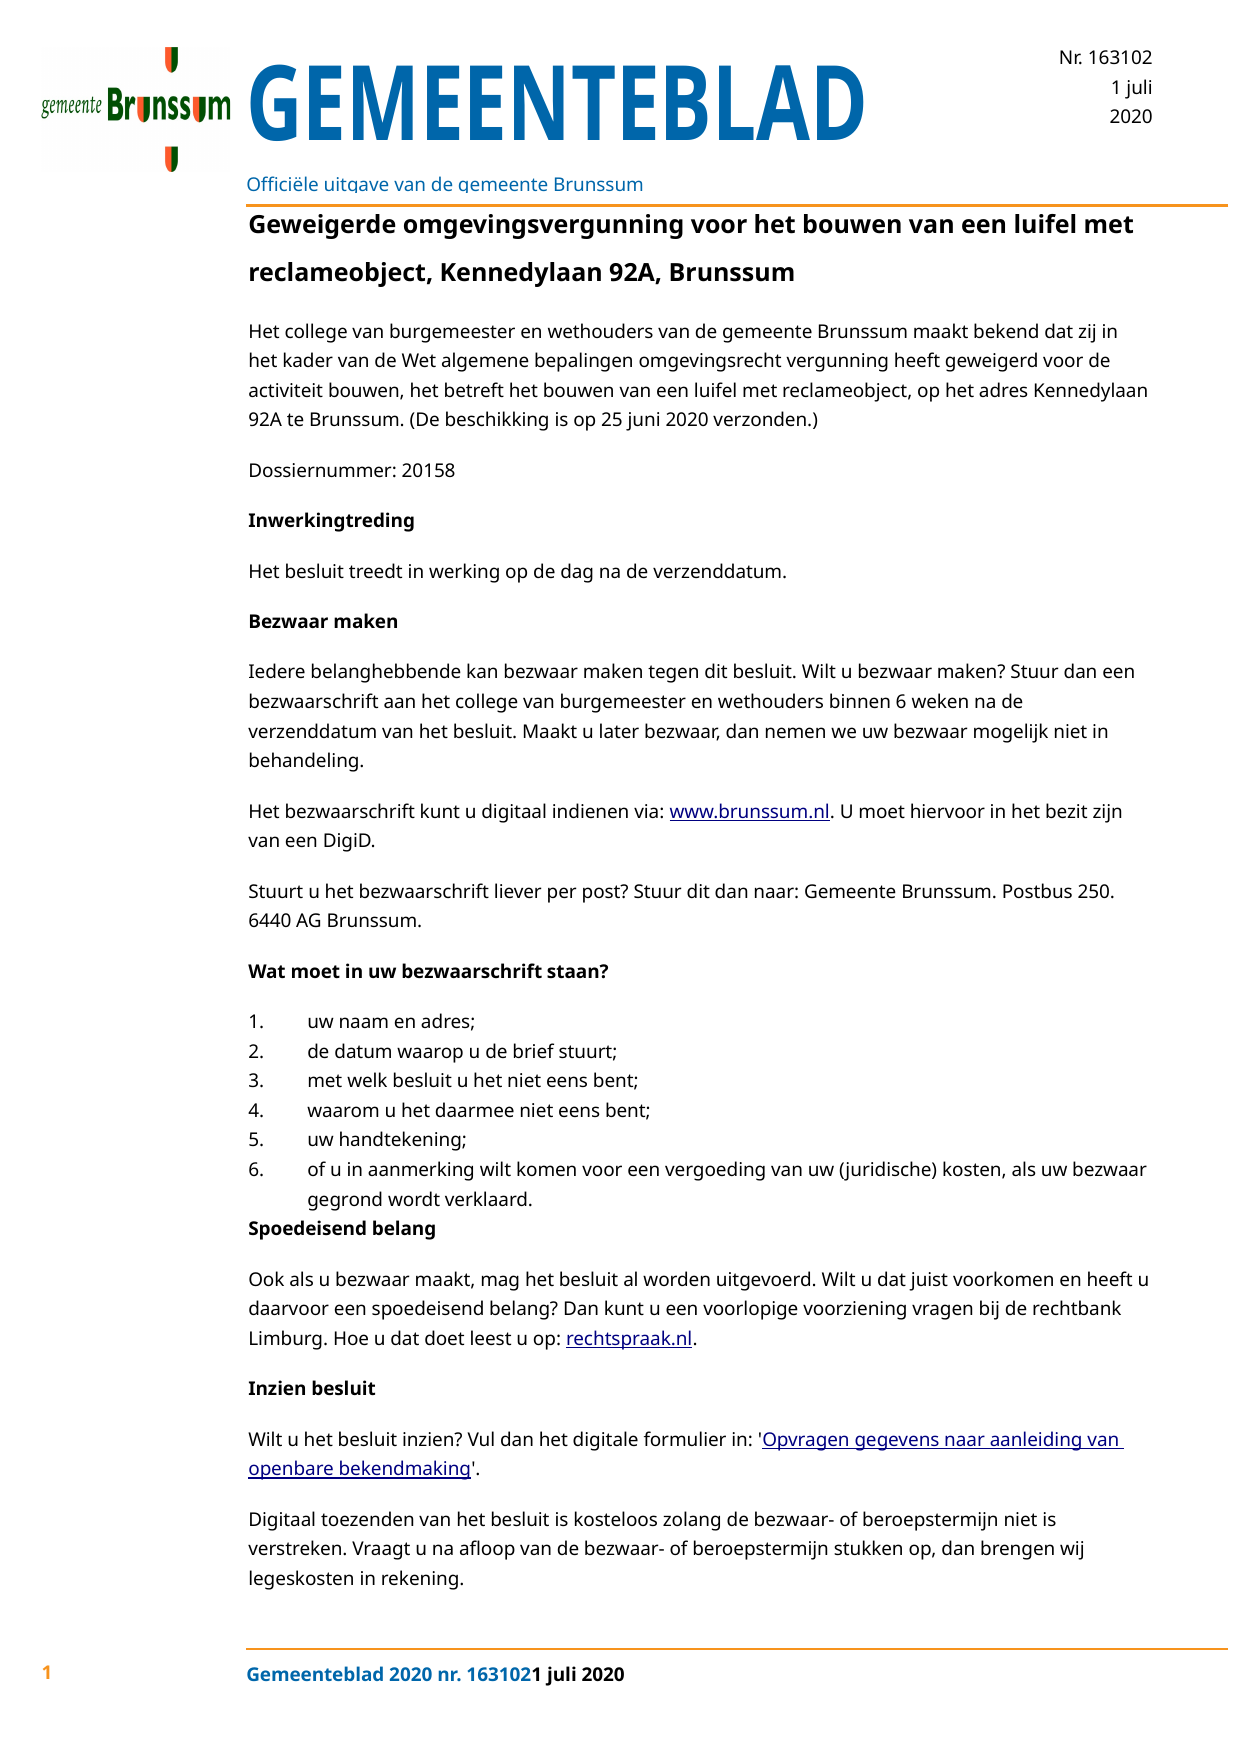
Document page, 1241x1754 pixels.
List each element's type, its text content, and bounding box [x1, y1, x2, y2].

text Stuurt u het bezwaarschrift liever per post? Stuur dit dan naar: Gemeente Brunssum. Postbus 250. 6440 AG Brunssum. [248, 878, 1152, 933]
text Het college van burgemeester en wethouders van de gemeente Brunssum maakt bekend dat zij in het kader van de Wet algemene bepalingen omgevingsrecht vergunning heeft geweigerd voor de activiteit bouwen, het betreft het bouwen van een luifel met reclameobject, op het adres Kennedylaan 92A te Brunssum. (De beschikking is op 25 juni 2020 verzonden.) [248, 318, 1152, 432]
list met welk besluit u het niet eens bent; [248, 1067, 1152, 1093]
text Inzien besluit [248, 1375, 1152, 1401]
text Het bezwaarschrift kunt u digitaal indienen via: www.brunssum.nl. U moet hiervoor in het bezit zijn van een DigiD. [248, 798, 1152, 853]
list de datum waarop u de brief stuurt; [248, 1038, 1152, 1064]
text Inwerkingtreding [248, 507, 1152, 533]
picture [41, 47, 231, 172]
text Iedere belanghebbende kan bezwaar maken tegen dit besluit. Wilt u bezwaar maken? Stuur dan een bezwaarschrift aan het college van burgemeester en wethouders binnen 6 weken na de verzenddatum van het besluit. Maakt u later bezwaar, dan nemen we uw bezwaar mogelijk niet in behandeling. [248, 659, 1152, 773]
list uw naam en adres; [248, 1008, 1152, 1034]
text Spoedeisend belang [248, 1215, 1152, 1241]
text Digitaal toezenden van het besluit is kosteloos zolang de bezwaar- of beroepstermijn niet is verstreken. Vraagt u na afloop van de bezwaar- of beroepstermijn stukken op, dan brengen wij legeskosten in rekening. [248, 1506, 1152, 1591]
text Ook als u bezwaar maakt, mag het besluit al worden uitgevoerd. Wilt u dat juist voorkomen en heeft u daarvoor een spoedeisend belang? Dan kunt u een voorlopige voorziening vragen bij de rechtbank Limburg. Hoe u dat doet leest u op: rechtspraak.nl. [248, 1266, 1152, 1351]
text Geweigerde omgevingsvergunning voor het bouwen van een luifel met reclameobject, Kennedylaan 92A, Brunssum [248, 207, 1152, 288]
list uw handtekening; [248, 1127, 1152, 1152]
list waarom u het daarmee niet eens bent; [248, 1097, 1152, 1123]
text Bezwaar maken [248, 608, 1152, 634]
text Wilt u het besluit inzien? Vul dan het digitale formulier in: 'Opvragen gegevens naar aanleiding van openbare bekendmaking'. [248, 1426, 1152, 1481]
text Wat moet in uw bezwaarschrift staan? [248, 958, 1152, 984]
list of u in aanmerking wilt komen voor een vergoeding van uw (juridische) kosten, als uw bezwaar gegrond wordt verklaard. [248, 1156, 1152, 1212]
text Het besluit treedt in werking op de dag na de verzenddatum. [248, 558, 1152, 584]
text Dossiernummer: 20158 [248, 457, 1152, 483]
